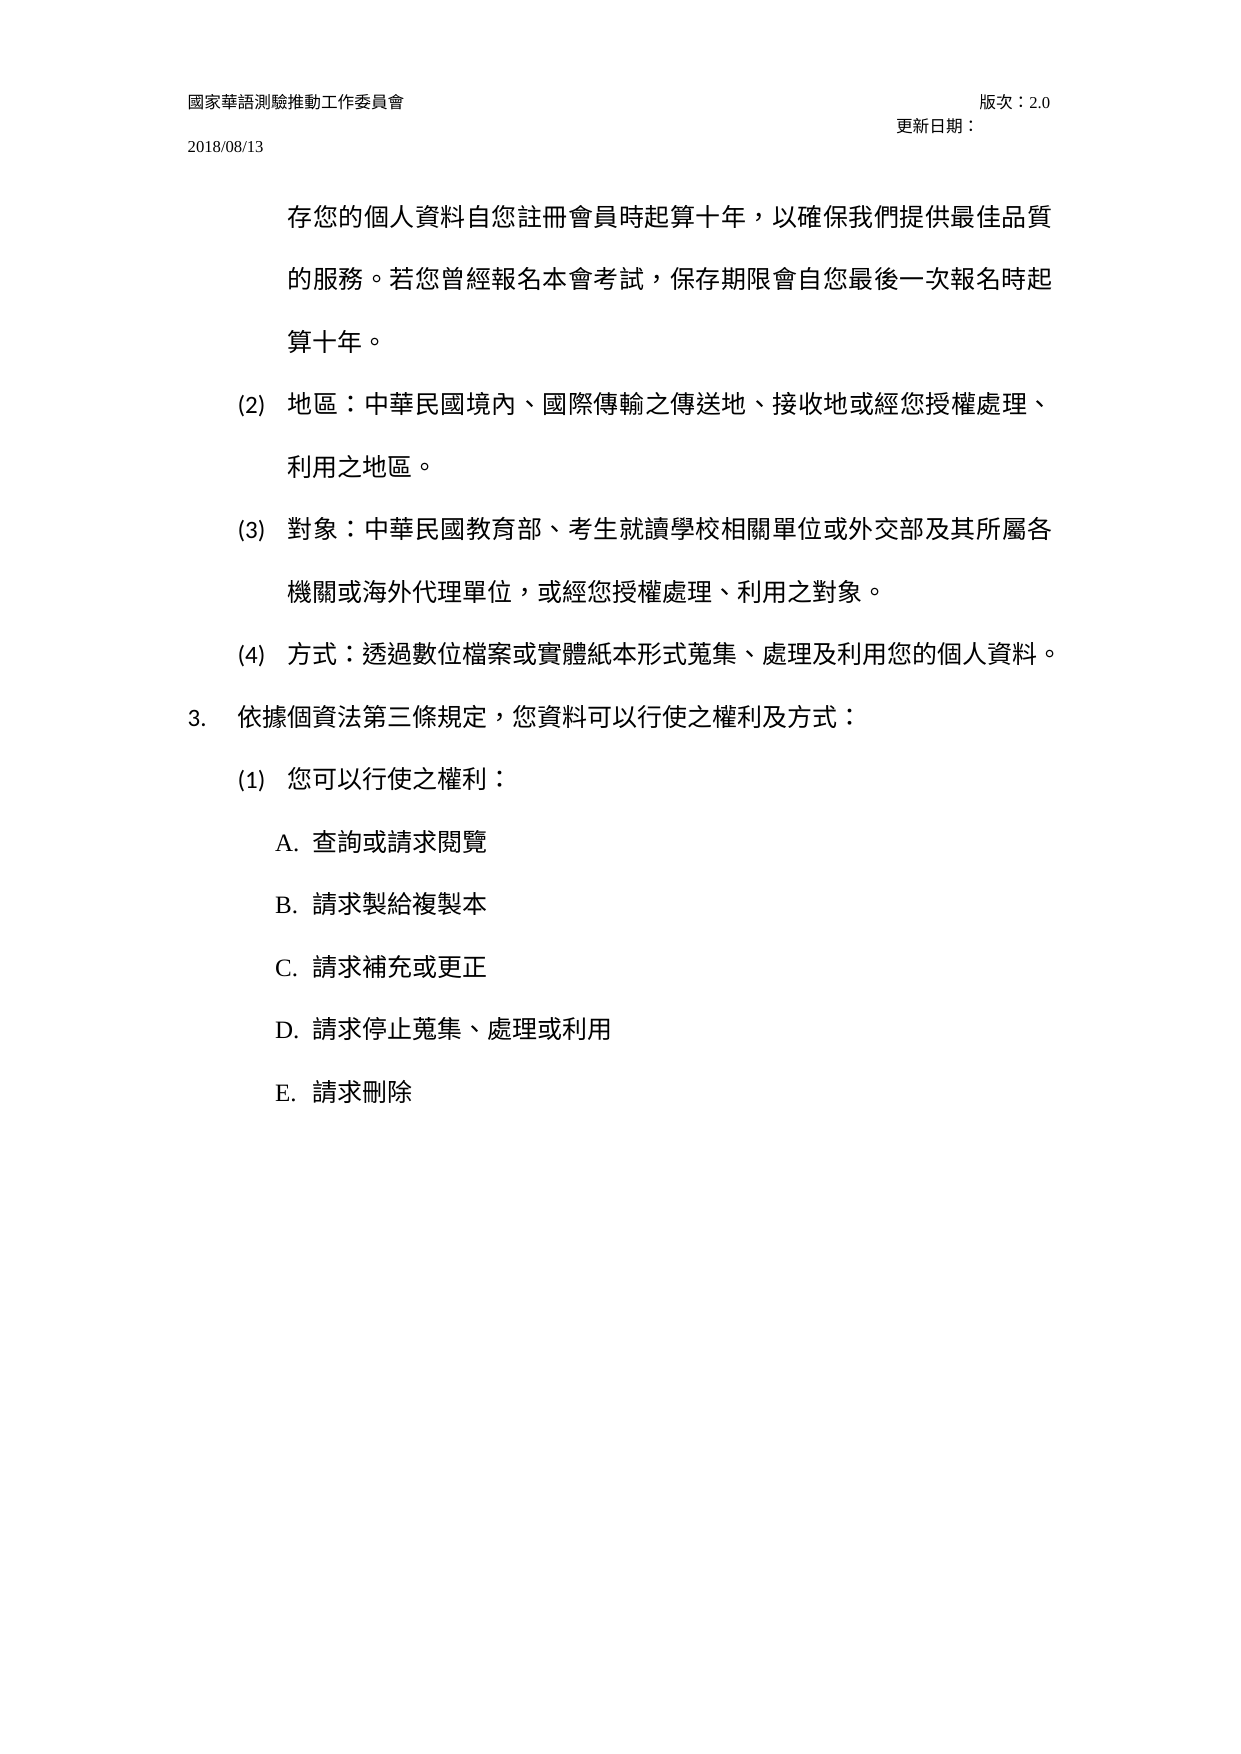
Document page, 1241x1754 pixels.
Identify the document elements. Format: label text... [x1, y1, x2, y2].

list 請求製給複製本 [275, 861, 1053, 924]
list 地區：中華民國境內、國際傳輸之傳送地、接收地或經您授權處理、利用之地區。 [237, 361, 1053, 486]
list 依據個資法第三條規定，您資料可以行使之權利及方式： [187, 674, 1053, 736]
list 方式：透過數位檔案或實體紙本形式蒐集、處理及利用您的個人資料。 [237, 611, 1053, 674]
list 您可以行使之權利： [237, 736, 1053, 799]
list 請求補充或更正 [275, 924, 1053, 986]
list 存您的個人資料自您註冊會員時起算十年，以確保我們提供最佳品質的服務。若您曾經報名本會考試，保存期限會自您最後一次報名時起算十年。 [237, 174, 1053, 361]
list 對象：中華民國教育部、考生就讀學校相關單位或外交部及其所屬各機關或海外代理單位，或經您授權處理、利用之對象。 [237, 486, 1053, 611]
list 查詢或請求閱覽 [275, 799, 1053, 861]
list 請求停止蒐集、處理或利用 [275, 986, 1053, 1049]
list 請求刪除 [275, 1049, 1053, 1111]
